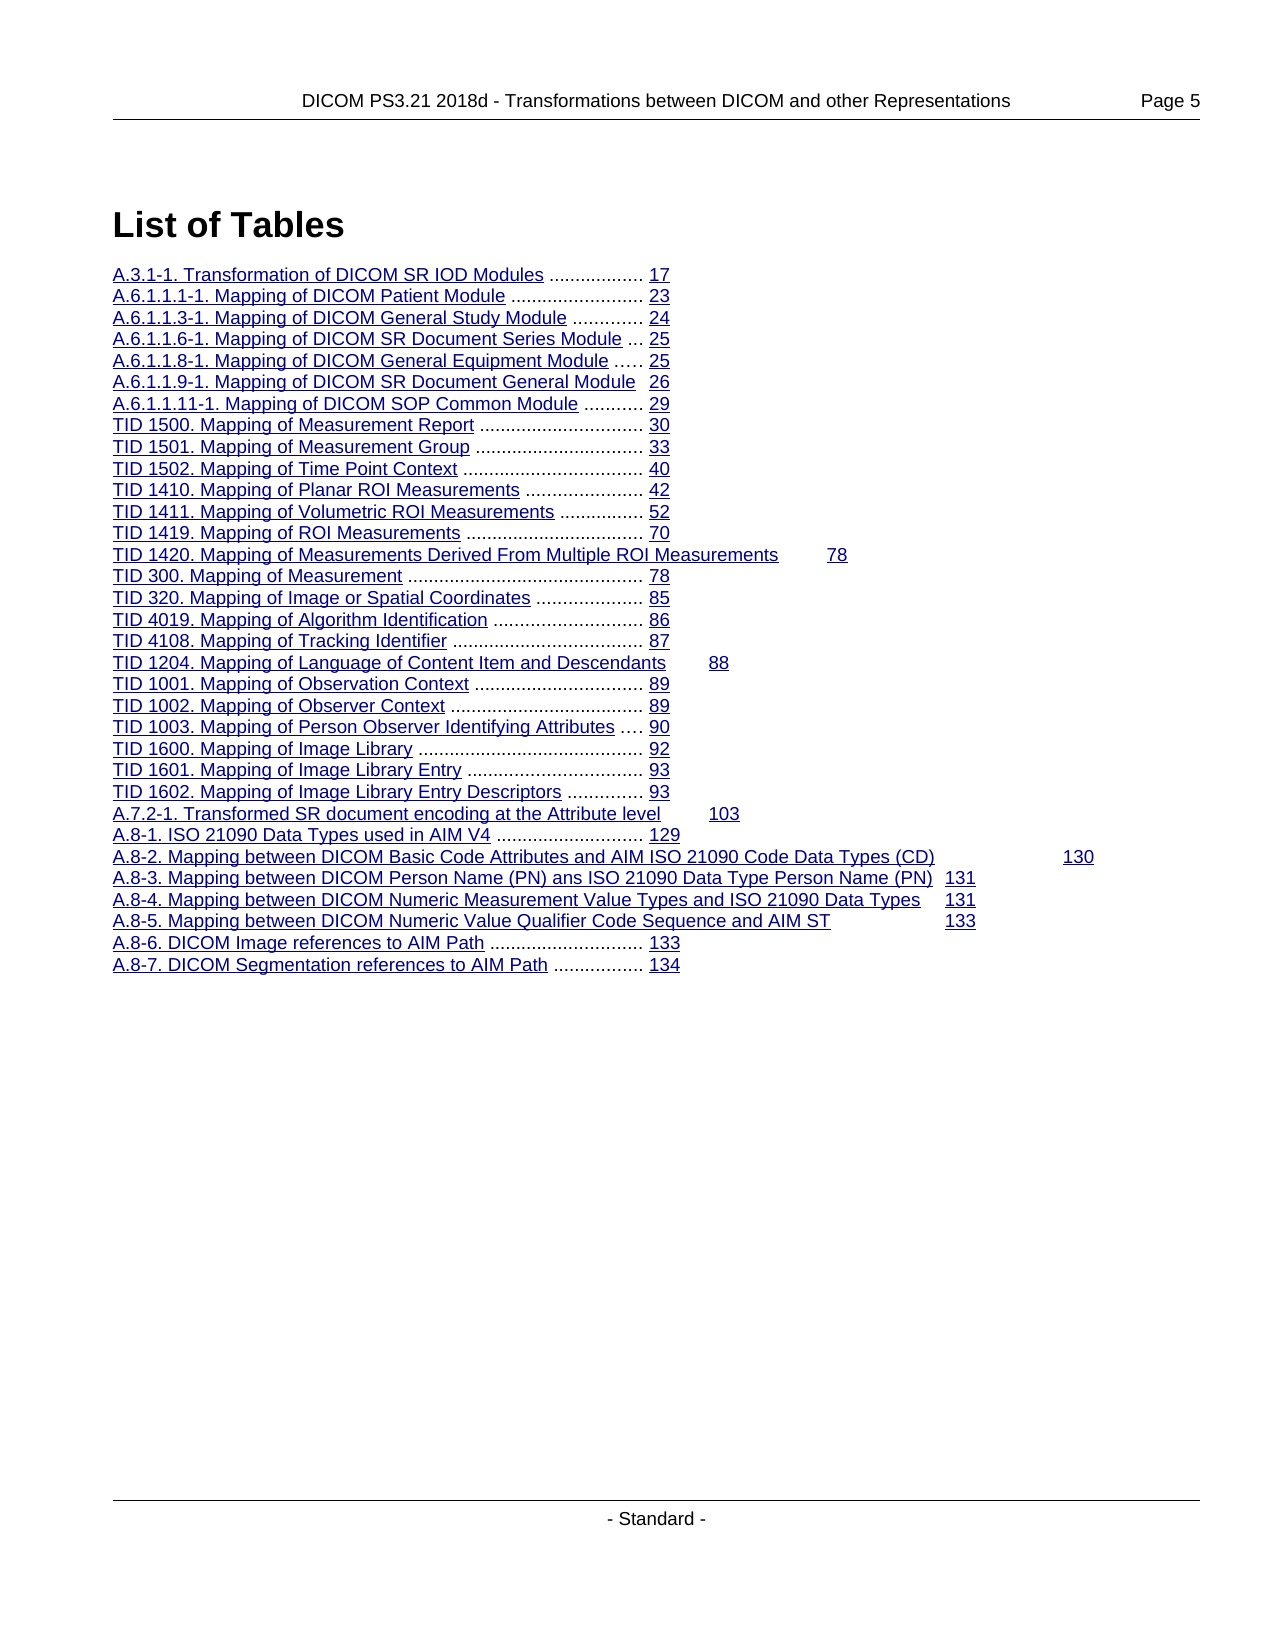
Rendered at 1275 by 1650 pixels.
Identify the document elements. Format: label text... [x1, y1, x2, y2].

text A.8-2. Mapping between DICOM Basic Code Attributes and AIM ISO 21090 Code Data Types (CD) 0 [112, 846, 1175, 867]
text TID 1419. Mapping of ROI Measurements 0 [112, 522, 1175, 544]
text A.6.1.1.1-1. Mapping of DICOM Patient Module 0 [112, 285, 1175, 306]
text A.8-5. Mapping between DICOM Numeric Value Qualifier Code Sequence and AIM ST 0 [112, 910, 1175, 932]
text TID 1600. Mapping of Image Library 0 [112, 738, 1175, 759]
text TID 1501. Mapping of Measurement Group 0 [112, 436, 1175, 457]
text TID 1003. Mapping of Person Observer Identifying Attributes 0 [112, 716, 1175, 738]
text TID 1420. Mapping of Measurements Derived From Multiple ROI Measurements 0 [112, 544, 1175, 565]
text TID 1001. Mapping of Observation Context 0 [112, 673, 1175, 694]
text TID 4108. Mapping of Tracking Identifier 0 [112, 630, 1175, 651]
text A.8-1. ISO 21090 Data Types used in AIM V4 0 [112, 824, 1175, 846]
text A.3.1-1. Transformation of DICOM SR IOD Modules 0 [112, 263, 1175, 285]
text A.6.1.1.11-1. Mapping of DICOM SOP Common Module 0 [112, 393, 1175, 414]
text A.6.1.1.9-1. Mapping of DICOM SR Document General Module 0 [112, 371, 1175, 393]
text A.8-6. DICOM Image references to AIM Path 0 [112, 932, 1175, 953]
text TID 1410. Mapping of Planar ROI Measurements 0 [112, 479, 1175, 501]
text TID 1502. Mapping of Time Point Context 0 [112, 457, 1175, 479]
text TID 1002. Mapping of Observer Context 0 [112, 694, 1175, 716]
text A.8-3. Mapping between DICOM Person Name (PN) ans ISO 21090 Data Type Person Name (PN) 0 [112, 867, 1175, 889]
text TID 320. Mapping of Image or Spatial Coordinates 0 [112, 587, 1175, 608]
text A.8-4. Mapping between DICOM Numeric Measurement Value Types and ISO 21090 Data Types 0 [112, 889, 1175, 910]
text TID 1500. Mapping of Measurement Report 0 [112, 414, 1175, 436]
text TID 1204. Mapping of Language of Content Item and Descendants 0 [112, 651, 1175, 673]
text TID 4019. Mapping of Algorithm Identification 0 [112, 608, 1175, 630]
text A.6.1.1.3-1. Mapping of DICOM General Study Module 0 [112, 306, 1175, 328]
text TID 1411. Mapping of Volumetric ROI Measurements 0 [112, 501, 1175, 522]
text List of Tables [112, 204, 1200, 245]
text A.6.1.1.6-1. Mapping of DICOM SR Document Series Module 0 [112, 328, 1175, 349]
text A.6.1.1.8-1. Mapping of DICOM General Equipment Module 0 [112, 349, 1175, 371]
text A.7.2-1. Transformed SR document encoding at the Attribute level 0 [112, 802, 1175, 824]
text TID 300. Mapping of Measurement 0 [112, 565, 1175, 587]
text TID 1602. Mapping of Image Library Entry Descriptors 0 [112, 781, 1175, 802]
text A.8-7. DICOM Segmentation references to AIM Path 0 [112, 953, 1175, 975]
text TID 1601. Mapping of Image Library Entry 0 [112, 759, 1175, 781]
